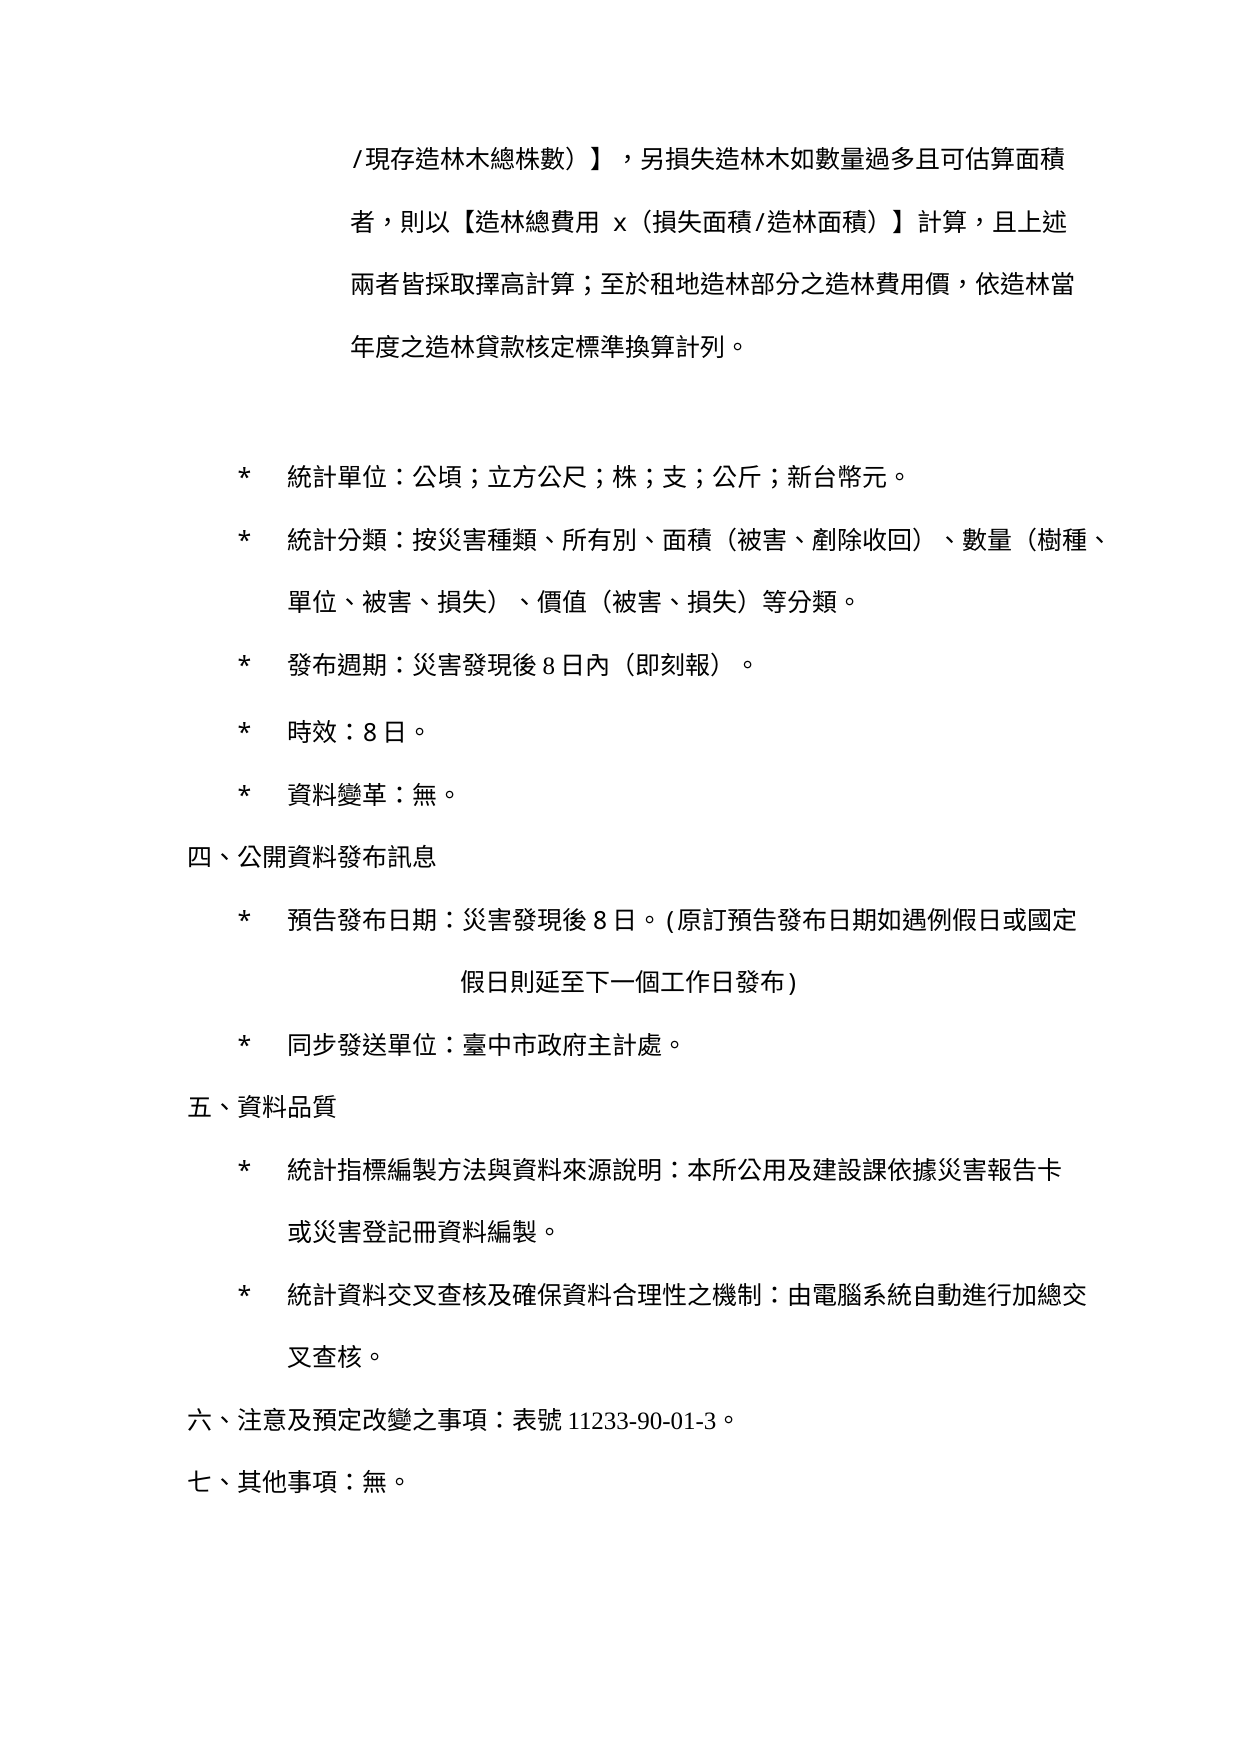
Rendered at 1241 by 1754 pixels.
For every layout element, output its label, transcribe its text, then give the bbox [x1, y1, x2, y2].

list 預告發布日期：災害發現後8日。(原訂預告發布日期如遇例假日或國定假日則延至下一個工作日發布) [237, 877, 1087, 1002]
text 五、資料品質 [187, 1064, 1087, 1127]
list 統計單位：公頃；立方公尺；株；支；公斤；新台幣元。 [237, 434, 1087, 497]
list 時效：8日。 [237, 689, 1087, 752]
text 四、公開資料發布訊息 [187, 814, 1087, 877]
list 統計指標編製方法與資料來源說明：本所公用及建設課依據災害報告卡或災害登記冊資料編製。 [237, 1127, 1087, 1252]
list 資料變革：無。 [237, 752, 1087, 814]
text 七、其他事項：無。 [187, 1439, 1087, 1502]
text /現存造林木總株數）】，另損失造林木如數量過多且可估算面積者，則以【造林總費用 x（損失面積/造林面積）】計算，且上述兩者皆採取擇高計算；至於租地造林部分之造林費用價，依造林當年度之造林貸款核定標準換算計列。 [290, 116, 1087, 366]
list 統計分類：按災害種類、所有別、面積（被害、剷除收回）、數量（樹種、單位、被害、損失）、價值（被害、損失）等分類。 [237, 497, 1087, 622]
list 發布週期：災害發現後8日內（即刻報）。 [237, 622, 1087, 684]
list 統計資料交叉查核及確保資料合理性之機制：由電腦系統自動進行加總交叉查核。 [237, 1252, 1087, 1377]
list 同步發送單位：臺中市政府主計處。 [237, 1002, 1087, 1064]
text 六、注意及預定改變之事項：表號11233-90-01-3。 [187, 1377, 1087, 1439]
